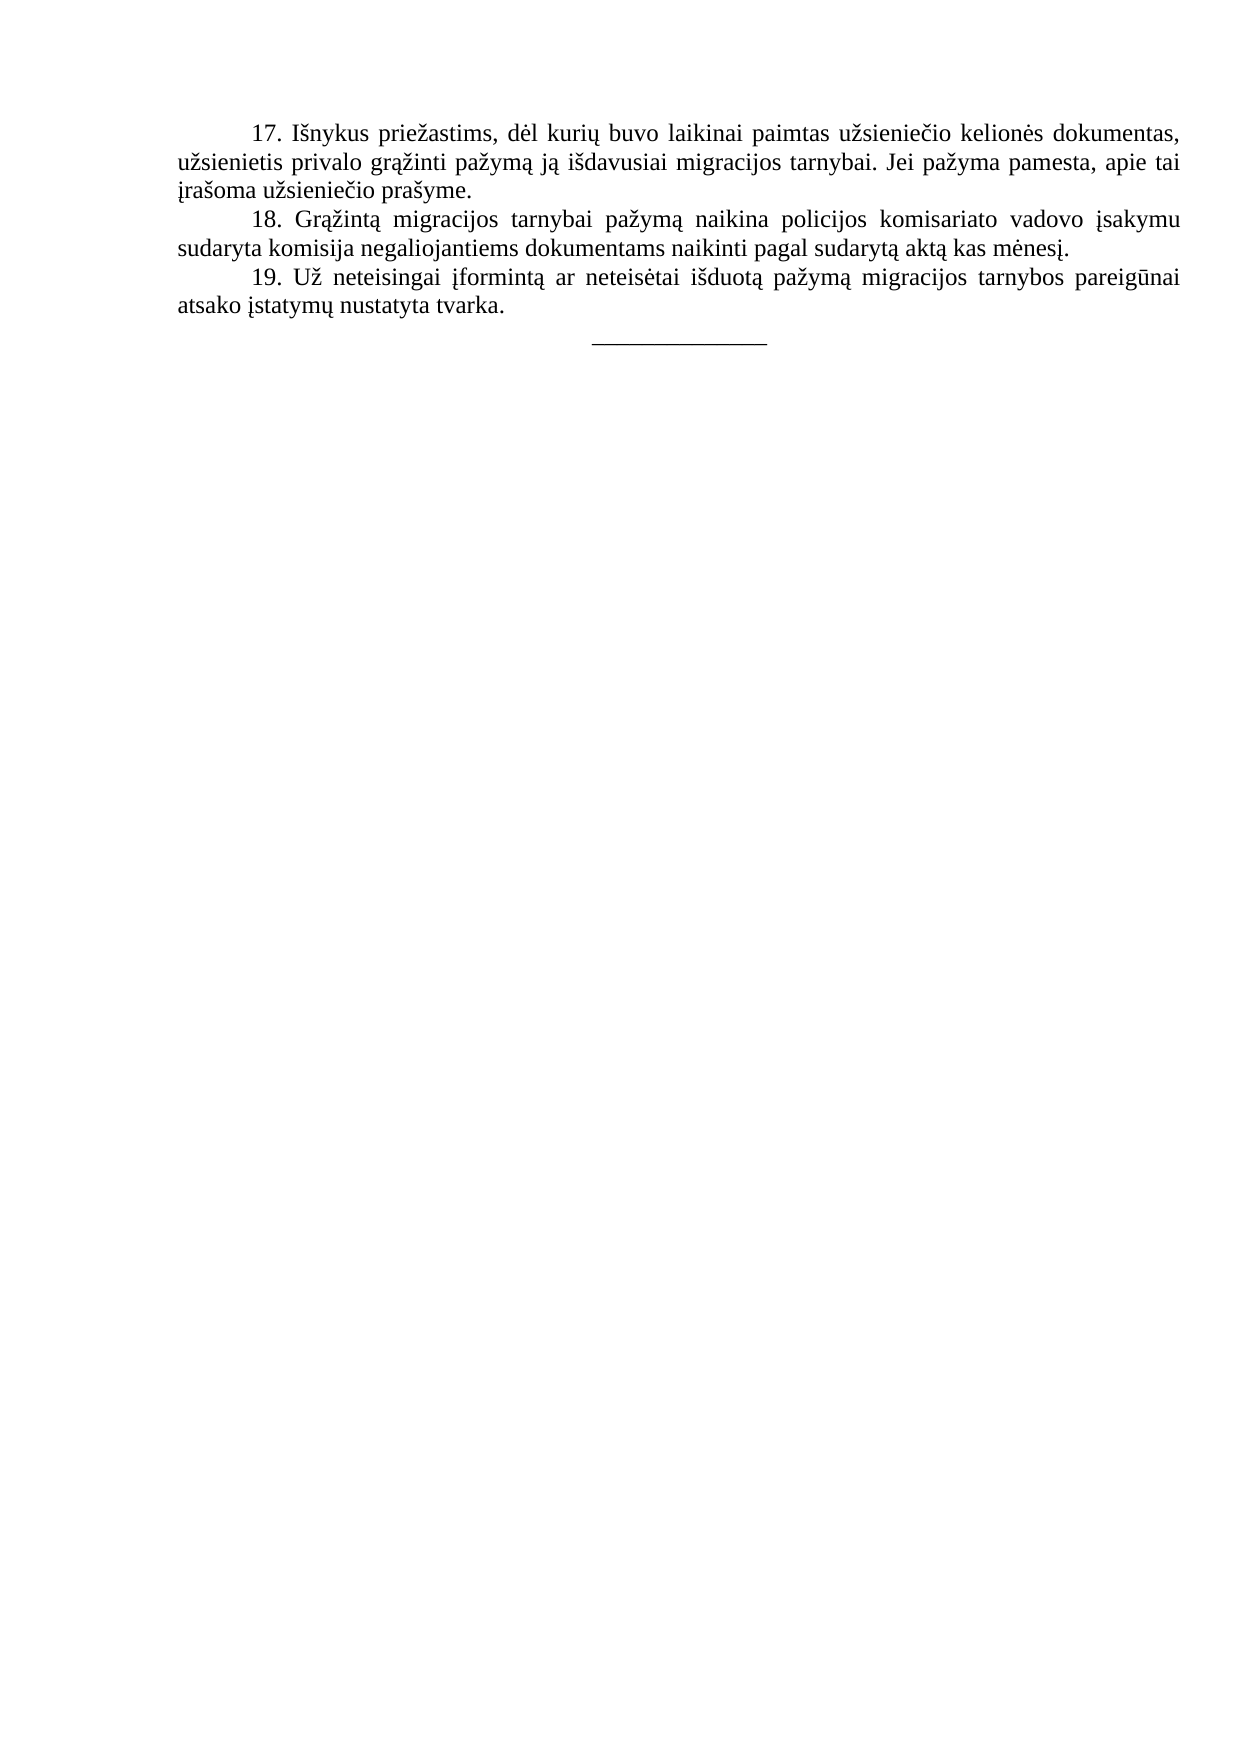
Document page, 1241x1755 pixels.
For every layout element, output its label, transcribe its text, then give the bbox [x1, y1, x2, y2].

text ______________ [177, 319, 1181, 348]
text 18. Grąžintą migracijos tarnybai pažymą naikina policijos komisariato vadovo įsakymu sudaryta komisija negaliojantiems dokumentams naikinti pagal sudarytą aktą kas mėnesį. [177, 204, 1181, 262]
text 19. Už neteisingai įformintą ar neteisėtai išduotą pažymą migracijos tarnybos pareigūnai atsako įstatymų nustatyta tvarka. [177, 262, 1181, 319]
text 17. Išnykus priežastims, dėl kurių buvo laikinai paimtas užsieniečio kelionės dokumentas, užsienietis privalo grąžinti pažymą ją išdavusiai migracijos tarnybai. Jei pažyma pamesta, apie tai įrašoma užsieniečio prašyme. [177, 118, 1181, 204]
